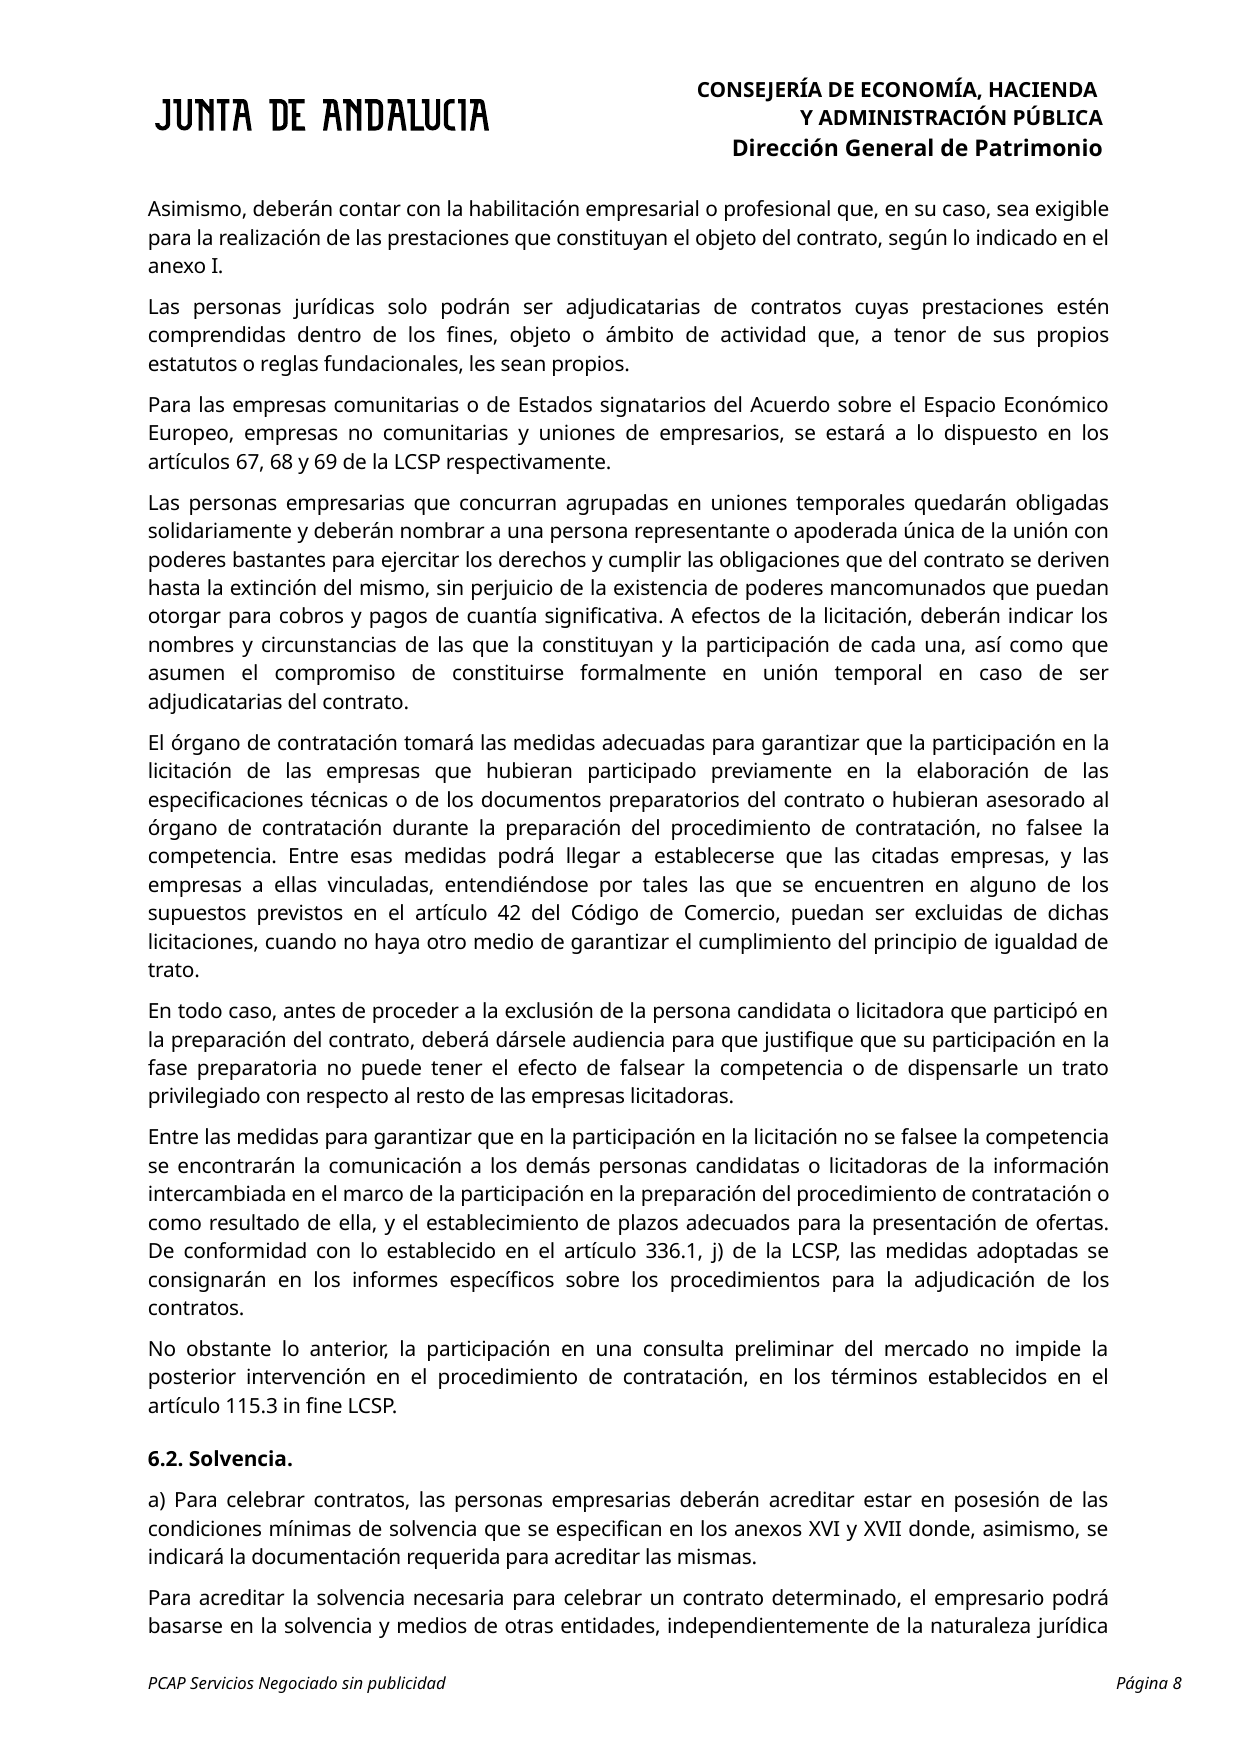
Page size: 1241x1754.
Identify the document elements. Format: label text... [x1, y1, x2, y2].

text Entre las medidas para garantizar que en la participación en la licitación no se falsee la competencia se encontrarán la comunicación a los demás personas candidatas o licitadoras de la información intercambiada en el marco de la participación en la preparación del procedimiento de contratación o como resultado de ella, y el establecimiento de plazos adecuados para la presentación de ofertas. De conformidad con lo establecido en el artículo 336.1, j) de la LCSP, las medidas adoptadas se consignarán en los informes específicos sobre los procedimientos para la adjudicación de los contratos. [148, 1122, 1110, 1322]
text En todo caso, antes de proceder a la exclusión de la persona candidata o licitadora que participó en la preparación del contrato, deberá dársele audiencia para que justifique que su participación en la fase preparatoria no puede tener el efecto de falsear la competencia o de dispensarle un trato privilegiado con respecto al resto de las empresas licitadoras. [148, 996, 1110, 1110]
text 6.2. Solvencia. [148, 1444, 1110, 1473]
text No obstante lo anterior, la participación en una consulta preliminar del mercado no impide la posterior intervención en el procedimiento de contratación, en los términos establecidos en el artículo 115.3 in fine LCSP. [148, 1334, 1110, 1419]
text Para las empresas comunitarias o de Estados signatarios del Acuerdo sobre el Espacio Económico Europeo, empresas no comunitarias y uniones de empresarios, se estará a lo dispuesto en los artículos 67, 68 y 69 de la LCSP respectivamente. [148, 390, 1110, 475]
text Para acreditar la solvencia necesaria para celebrar un contrato determinado, el empresario podrá basarse en la solvencia y medios de otras entidades, independientemente de la naturaleza jurídica [148, 1583, 1110, 1640]
text Asimismo, deberán contar con la habilitación empresarial o profesional que, en su caso, sea exigible para la realización de las prestaciones que constituyan el objeto del contrato, según lo indicado en el anexo I. [148, 194, 1110, 280]
text a) Para celebrar contratos, las personas empresarias deberán acreditar estar en posesión de las condiciones mínimas de solvencia que se especifican en los anexos XVI y XVII donde, asimismo, se indicará la documentación requerida para acreditar las mismas. [148, 1485, 1110, 1571]
text Las personas empresarias que concurran agrupadas en uniones temporales quedarán obligadas solidariamente y deberán nombrar a una persona representante o apoderada única de la unión con poderes bastantes para ejercitar los derechos y cumplir las obligaciones que del contrato se deriven hasta la extinción del mismo, sin perjuicio de la existencia de poderes mancomunados que puedan otorgar para cobros y pagos de cuantía significativa. A efectos de la licitación, deberán indicar los nombres y circunstancias de las que la constituyan y la participación de cada una, así como que asumen el compromiso de constituirse formalmente en unión temporal en caso de ser adjudicatarias del contrato. [148, 488, 1110, 715]
text El órgano de contratación tomará las medidas adecuadas para garantizar que la participación en la licitación de las empresas que hubieran participado previamente en la elaboración de las especificaciones técnicas o de los documentos preparatorios del contrato o hubieran asesorado al órgano de contratación durante la preparación del procedimiento de contratación, no falsee la competencia. Entre esas medidas podrá llegar a establecerse que las citadas empresas, y las empresas a ellas vinculadas, entendiéndose por tales las que se encuentren en alguno de los supuestos previstos en el artículo 42 del Código de Comercio, puedan ser excluidas de dichas licitaciones, cuando no haya otro medio de garantizar el cumplimiento del principio de igualdad de trato. [148, 728, 1110, 984]
text Las personas jurídicas solo podrán ser adjudicatarias de contratos cuyas prestaciones estén comprendidas dentro de los fines, objeto o ámbito de actividad que, a tenor de sus propios estatutos o reglas fundacionales, les sean propios. [148, 292, 1110, 377]
